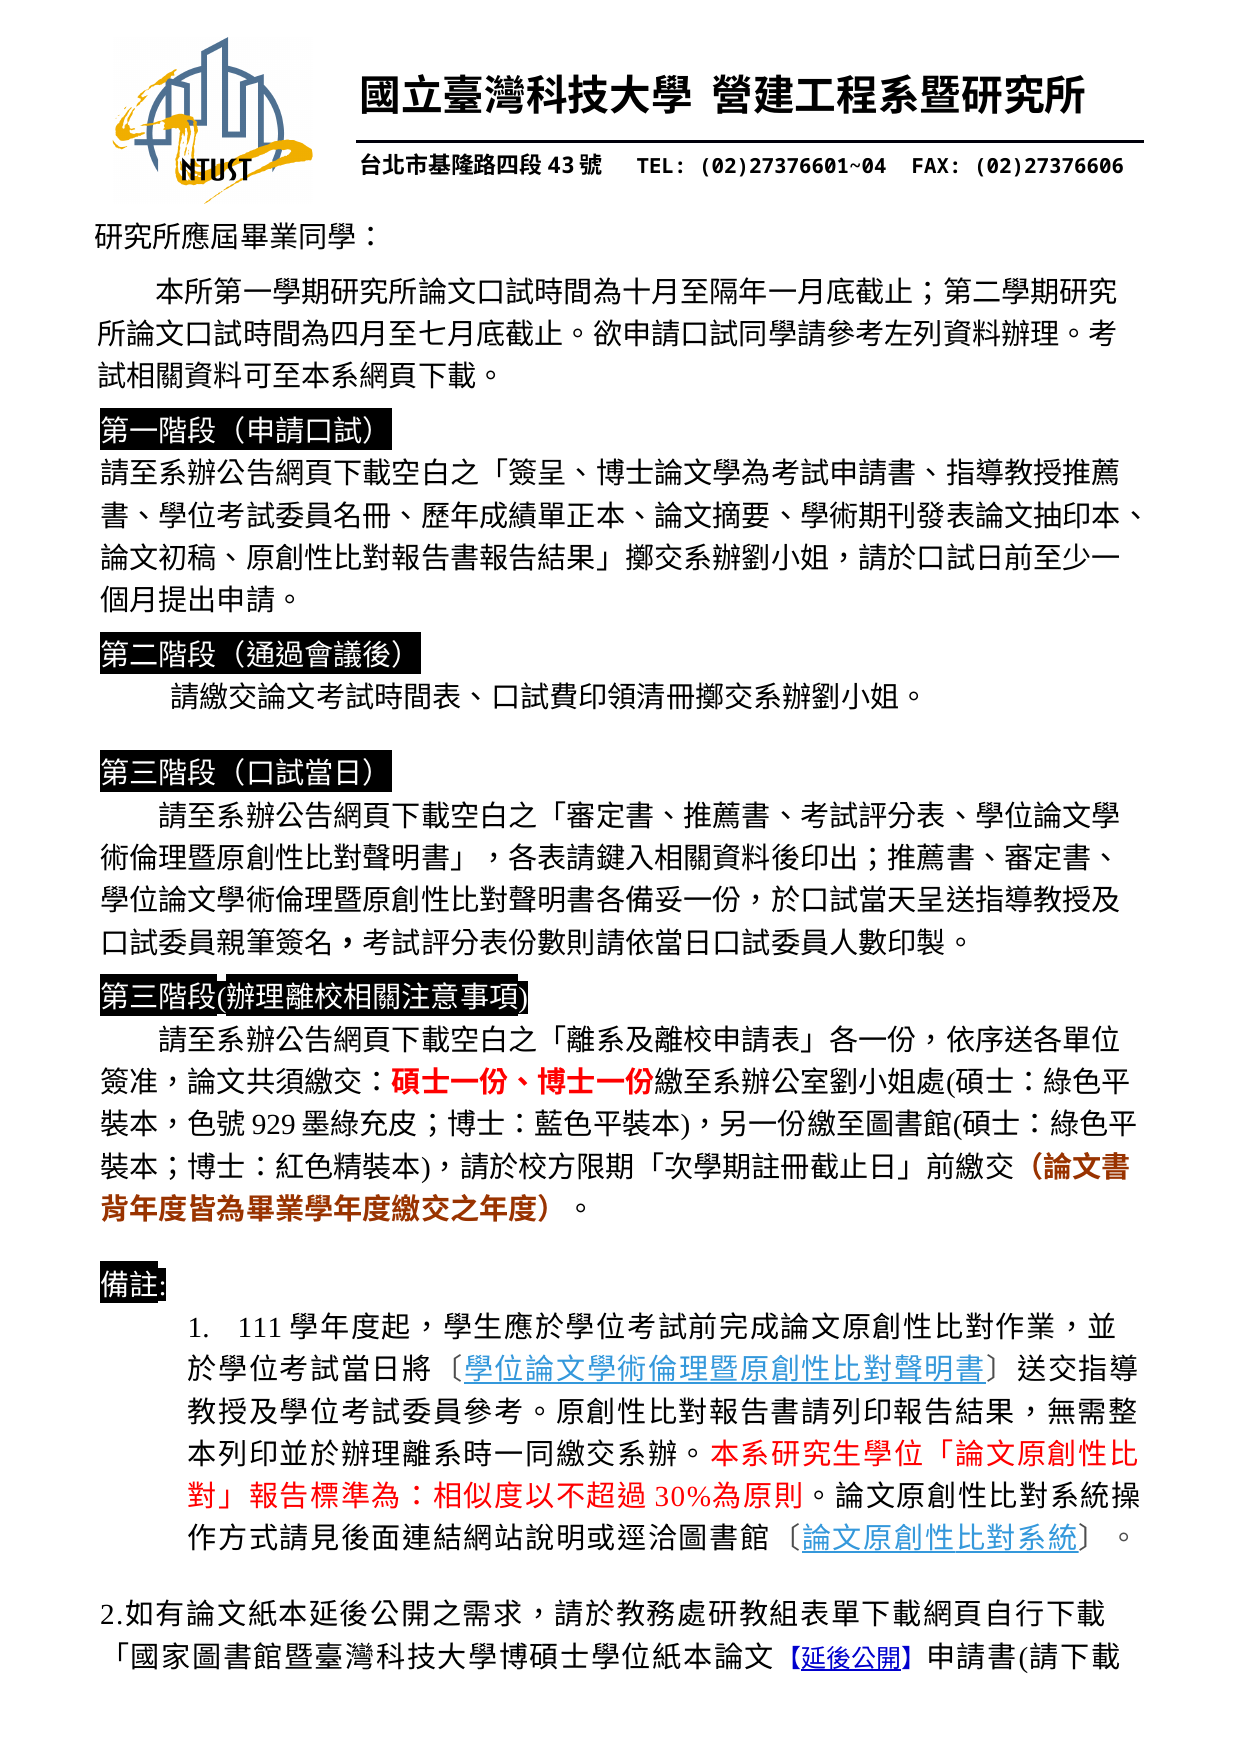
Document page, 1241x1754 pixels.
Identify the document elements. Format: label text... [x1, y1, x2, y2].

table_cell 台北市基隆路四段43號 TEL: (02)27376601~04 FAX: (02)27376606 [356, 143, 1144, 206]
list 111學年度起，學生應於學位考試前完成論文原創性比對作業，並於學位考試當日將〔學位論文學術倫理暨原創性比對聲明書〕送交指導教授及學位考試委員參考。原創性比對報告書請列印報告結果，無需整本列印並於辦理離系時一同繳交系辦。本系研究生學位「論文原創性比對」報告標準為：相似度以不超過30%為原則。論文原創性比對系統操作方式請見後面連結網站說明或逕洽圖書館〔論文原創性比對系統〕。 [187, 1303, 1144, 1557]
text 第三階段(辦理離校相關注意事項) [100, 974, 1144, 1016]
text 請至系辦公告網頁下載空白之「審定書、推薦書、考試評分表、學位論文學術倫理暨原創性比對聲明書」，各表請鍵入相關資料後印出；推薦書、審定書、學位論文學術倫理暨原創性比對聲明書各備妥一份，於口試當天呈送指導教授及口試委員親筆簽名，考試評分表份數則請依當日口試委員人數印製。 [100, 792, 1144, 961]
text 第一階段（申請口試） [100, 408, 1144, 450]
text 請至系辦公告網頁下載空白之「離系及離校申請表」各一份，依序送各單位簽准，論文共須繳交：碩士一份、博士一份繳至系辦公室劉小姐處(碩士：綠色平裝本，色號929墨綠充皮；博士：藍色平裝本)，另一份繳至圖書館(碩士：綠色平裝本；博士：紅色精裝本)，請於校方限期「次學期註冊截止日」前繳交（論文書背年度皆為畢業學年度繳交之年度）。 [100, 1016, 1144, 1228]
text 2.如有論文紙本延後公開之需求，請於教務處研教組表單下載網頁自行下載「國家圖書館暨臺灣科技大學博碩士學位紙本論文【延後公開】申請書(請下載 [100, 1591, 1144, 1675]
text 研究所應屆畢業同學： [94, 206, 1181, 256]
text 請繳交論文考試時間表、口試費印領清冊擲交系辦劉小姐。 [100, 674, 1144, 716]
text 備註: [100, 1261, 1144, 1303]
text 請至系辦公告網頁下載空白之「簽呈、博士論文學為考試申請書、指導教授推薦書、學位考試委員名冊、歷年成績單正本、論文摘要、學術期刊發表論文抽印本、論文初稿、原創性比對報告書報告結果」擲交系辦劉小姐，請於口試日前至少一個月提出申請。 [100, 450, 1144, 619]
text 第三階段（口試當日） [100, 750, 1144, 792]
table_header 國立臺灣科技大學 營建工程系暨研究所 [356, 38, 1144, 139]
text 第二階段（通過會議後） [100, 632, 1144, 674]
text 本所第一學期研究所論文口試時間為十月至隔年一月底截止；第二學期研究所論文口試時間為四月至七月底截止。欲申請口試同學請參考左列資料辦理。考試相關資料可至本系網頁下載。 [97, 268, 1144, 395]
table_header [94, 38, 356, 206]
